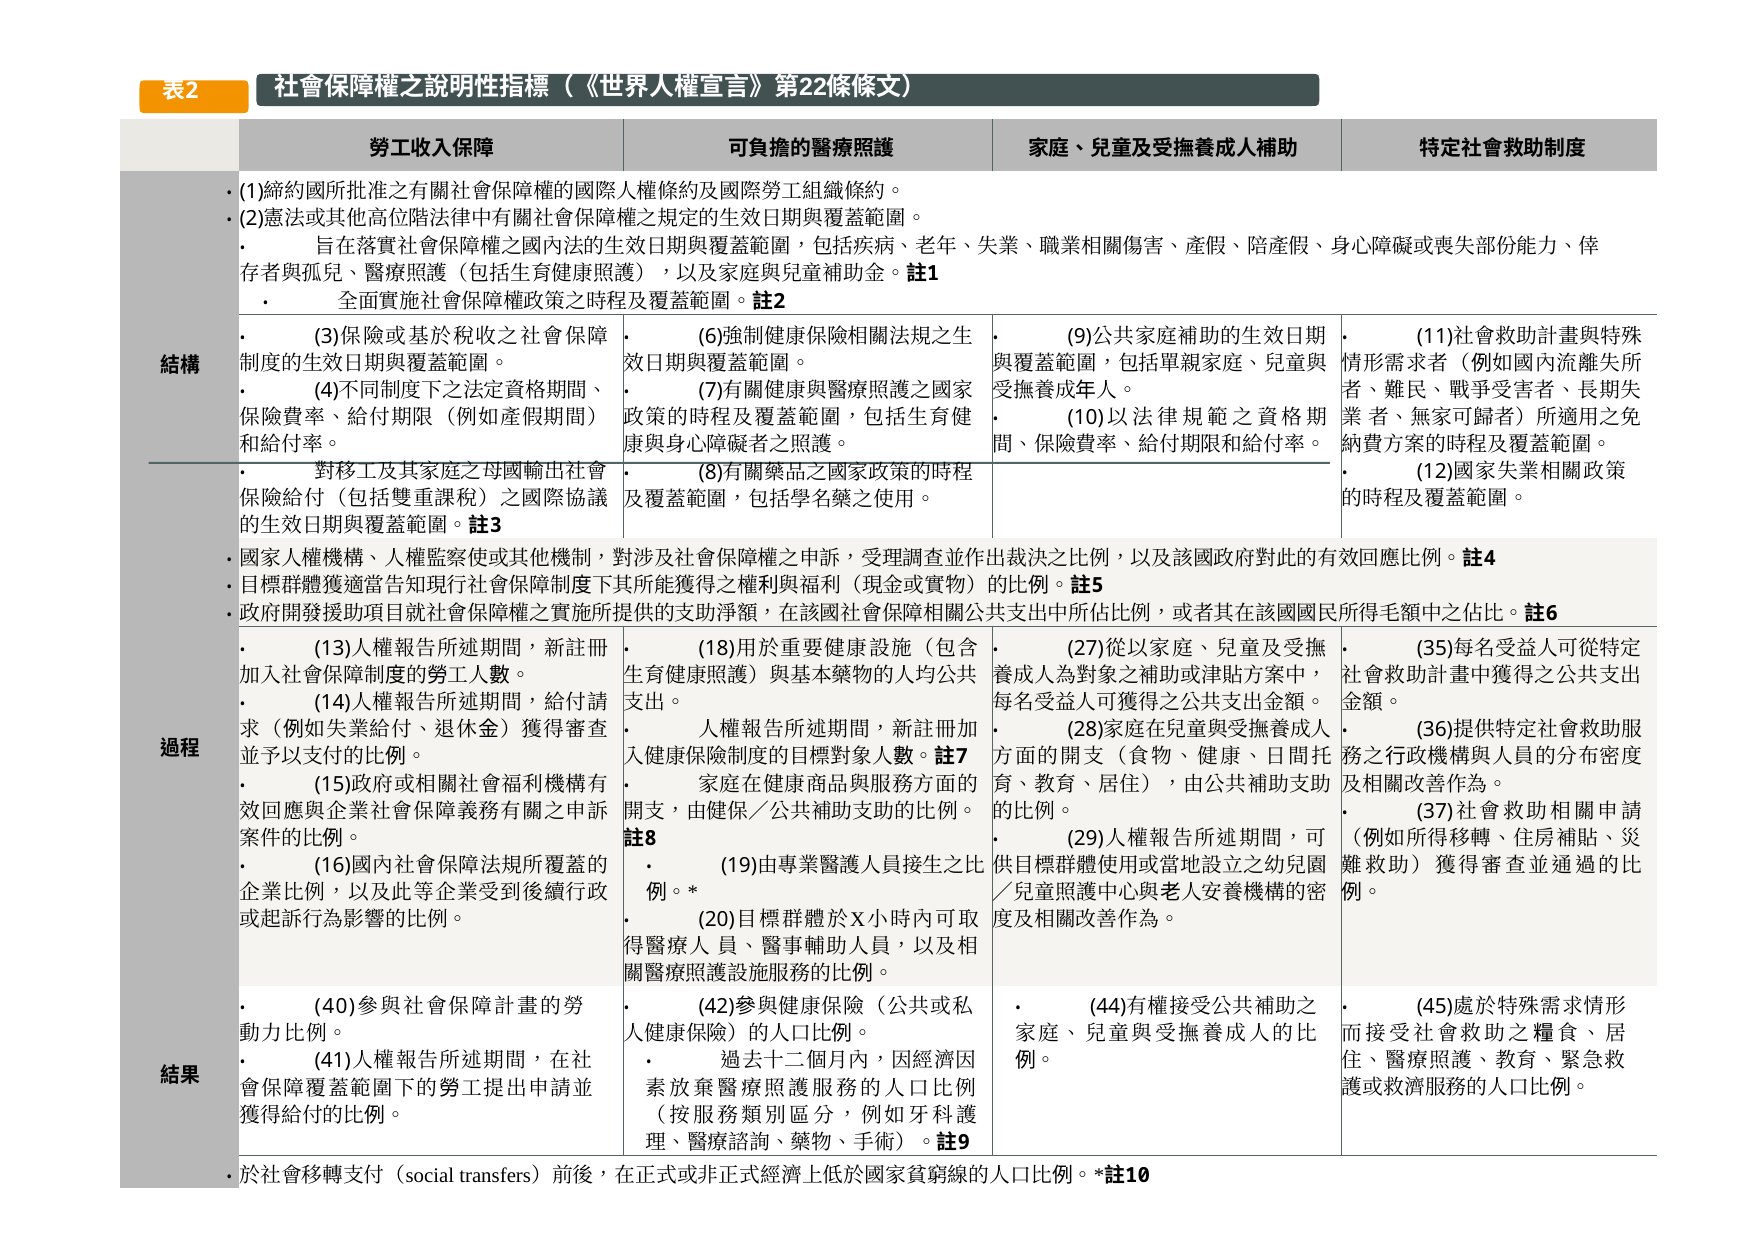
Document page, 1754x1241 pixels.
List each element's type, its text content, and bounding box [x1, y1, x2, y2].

table_cell (27)從以家庭、兒童及受撫養成人為對象之補助或津貼方案中， 每名受益人可獲得之公共支出金額。 (28)家庭在兒童與受撫養成人方面的開支（食物、健康、日間托育、教育、居住），由公共補助支助的比例。 (29)人權報告所述期間，可供目標群體使用或當地設立之幼兒園／兒童照護中心與老人安養機構的密度及相關改善作為。 [993, 627, 1341, 986]
table_cell 結構 [120, 171, 239, 538]
table_cell (3)保險或基於稅收之社會保障制度的生效日期與覆蓋範圍。 (4)不同制度下之法定資格期間、保險費率、給付期限（例如產假期間）和給付率。 對移工及其家庭之母國輸出社會保險給付（包括雙重課稅）之國際協議的生效日期與覆蓋範圍。註3 [239, 464, 623, 538]
table_header 勞工收入保障 [239, 119, 623, 171]
table_cell (35)每名受益人可從特定社會救助計畫中獲得之公共支出金額。 (36)提供特定社會救助服務之行政機構與人員的分布密度及相關改善作為。 (37)社會救助相關申請（例如所得移轉、住房補貼、災難救助）獲得審查並通過的比例。 [1342, 627, 1657, 986]
table_cell (6)強制健康保險相關法規之生效日期與覆蓋範圍。 (7)有關健康與醫療照護之國家政策的時程及覆蓋範圍，包括生育健康與身心障礙者之照護。 (8)有關藥品之國家政策的時程及覆蓋範圍，包括學名藥之使用。 [624, 315, 992, 461]
table_cell 結果 [120, 986, 239, 1188]
table_header 特定社會救助制度 [1342, 119, 1657, 171]
table_cell (18)用於重要健康設施（包含生育健康照護）與基本藥物的人均公共支出。 人權報告所述期間，新註冊加入健康保險制度的目標對象人數。註7 家庭在健康商品與服務方面的開支，由健保／公共補助支助的比例。註8 (19)由專業醫護人員接生之比例。* (20)目標群體於X小時內可取得醫療人 員、醫事輔助人員，以及相關醫療照護設施服務的比例。 [624, 627, 992, 986]
table_cell 於社會移轉支付（social transfers）前後，在正式或非正式經濟上低於國家貧窮線的人口比例。*註10 [239, 1156, 1657, 1188]
table_cell (45)處於特殊需求情形而接受社會救助之糧食、居住、醫療照護、教育、緊急救護或救濟服務的人口比例。 [1342, 986, 1657, 1154]
table_cell (6)強制健康保險相關法規之生效日期與覆蓋範圍。 (7)有關健康與醫療照護之國家政策的時程及覆蓋範圍，包括生育健康與身心障礙者之照護。 (8)有關藥品之國家政策的時程及覆蓋範圍，包括學名藥之使用。 [624, 464, 992, 538]
table_header 可負擔的醫療照護 [624, 119, 992, 171]
table_cell (11)社會救助計畫與特殊情形需求者（例如國內流離失所者、難民、戰爭受害者、長期失業 者、無家可歸者）所適用之免納費方案的時程及覆蓋範圍。 (12)國家失業相關政策的時程及覆蓋範圍。 [1342, 315, 1657, 538]
table_cell (44)有權接受公共補助之家庭、兒童與受撫養成人的比例。 [993, 986, 1341, 1154]
table_cell (1)締約國所批准之有關社會保障權的國際人權條約及國際勞工組織條約。 (2)憲法或其他高位階法律中有關社會保障權之規定的生效日期與覆蓋範圍。 旨在落實社會保障權之國內法的生效日期與覆蓋範圍，包括疾病、老年、失業、職業相關傷害、產假、陪產假、身心障礙或喪失部份能力、倖存者與孤兒、醫療照護（包括生育健康照護），以及家庭與兒童補助金。註1 全面實施社會保障權政策之時程及覆蓋範圍。註2 [239, 171, 1657, 313]
table_cell 國家人權機構、人權監察使或其他機制，對涉及社會保障權之申訴，受理調查並作出裁決之比例，以及該國政府對此的有效回應比例。註4 目標群體獲適當告知現行社會保障制度下其所能獲得之權利與福利（現金或實物）的比例。註5 政府開發援助項目就社會保障權之實施所提供的支助淨額，在該國社會保障相關公共支出中所佔比例，或者其在該國國民所得毛額中之佔比。註6 [239, 538, 1657, 626]
table_header 家庭、兒童及受撫養成人補助 [993, 119, 1341, 171]
table_cell (9)公共家庭補助的生效日期與覆蓋範圍，包括單親家庭、兒童與受撫養成年人。 (10)以法律規範之資格期間、保險費率、給付期限和給付率。 [993, 315, 1341, 538]
table_header [120, 119, 239, 171]
table_cell 過程 [120, 538, 239, 986]
table_cell (40)參與社會保障計畫的勞動力比例。 (41)人權報告所述期間，在社會保障覆蓋範圍下的勞工提出申請並獲得給付的比例。 [239, 986, 623, 1154]
table_cell (3)保險或基於稅收之社會保障制度的生效日期與覆蓋範圍。 (4)不同制度下之法定資格期間、保險費率、給付期限（例如產假期間）和給付率。 對移工及其家庭之母國輸出社會保險給付（包括雙重課稅）之國際協議的生效日期與覆蓋範圍。註3 [239, 315, 623, 461]
table_cell (13)人權報告所述期間，新註冊加入社會保障制度的勞工人數。 (14)人權報告所述期間，給付請求（例如失業給付、退休金）獲得審查並予以支付的比例。 (15)政府或相關社會福利機構有效回應與企業社會保障義務有關之申訴案件的比例。 (16)國內社會保障法規所覆蓋的企業比例，以及此等企業受到後續行政或起訴行為影響的比例。 [239, 627, 623, 986]
table_cell (42)參與健康保險（公共或私人健康保險）的人口比例。 過去十二個月內，因經濟因素放棄醫療照護服務的人口比例（按服務類別區分，例如牙科護理、醫療諮詢、藥物、手術）。註9 [624, 986, 992, 1154]
